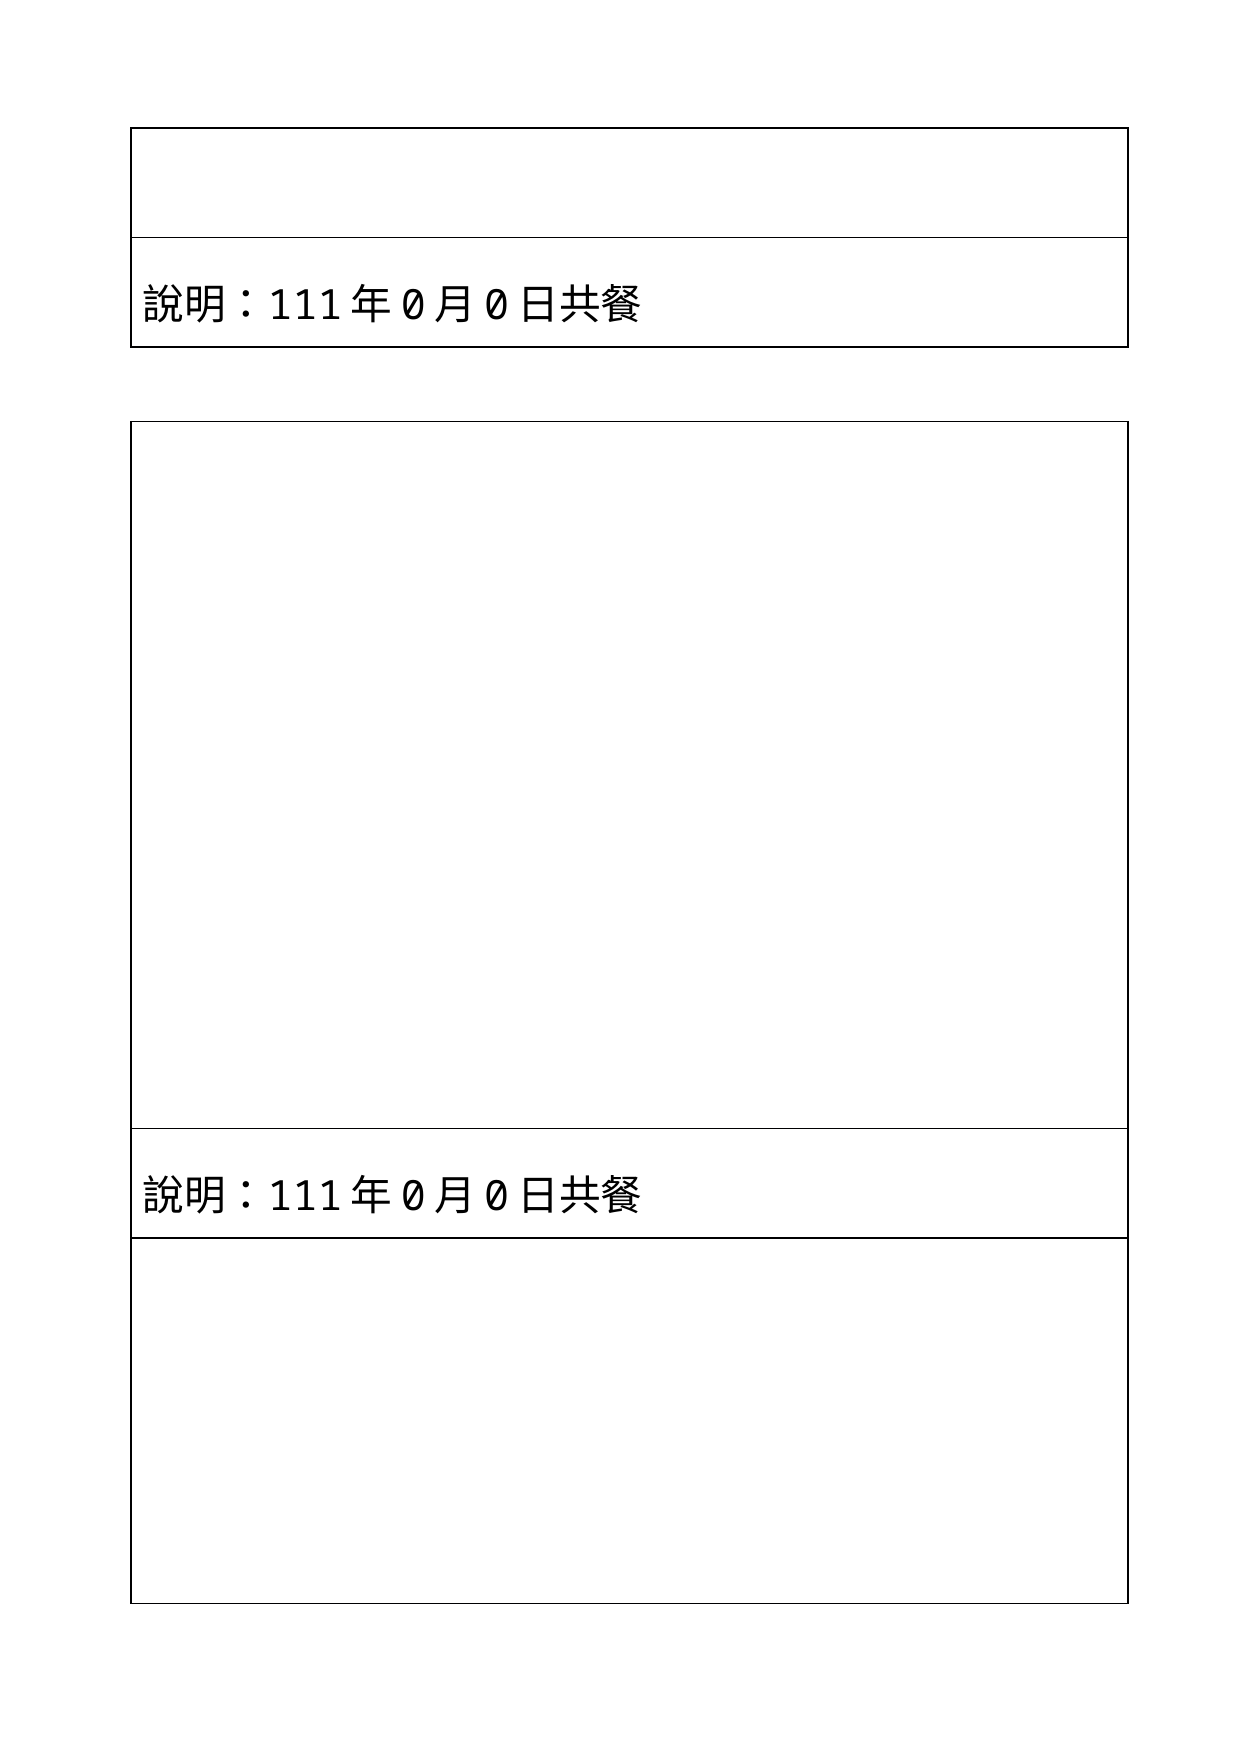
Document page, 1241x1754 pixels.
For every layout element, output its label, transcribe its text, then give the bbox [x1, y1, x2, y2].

table_cell 說明：111年0月0日共餐 [132, 238, 1127, 346]
table_cell 說明：111年0月0日共餐 [132, 1129, 1127, 1237]
table_cell [132, 129, 1127, 237]
table_header [132, 422, 1127, 1128]
table_cell [132, 1239, 1127, 1603]
